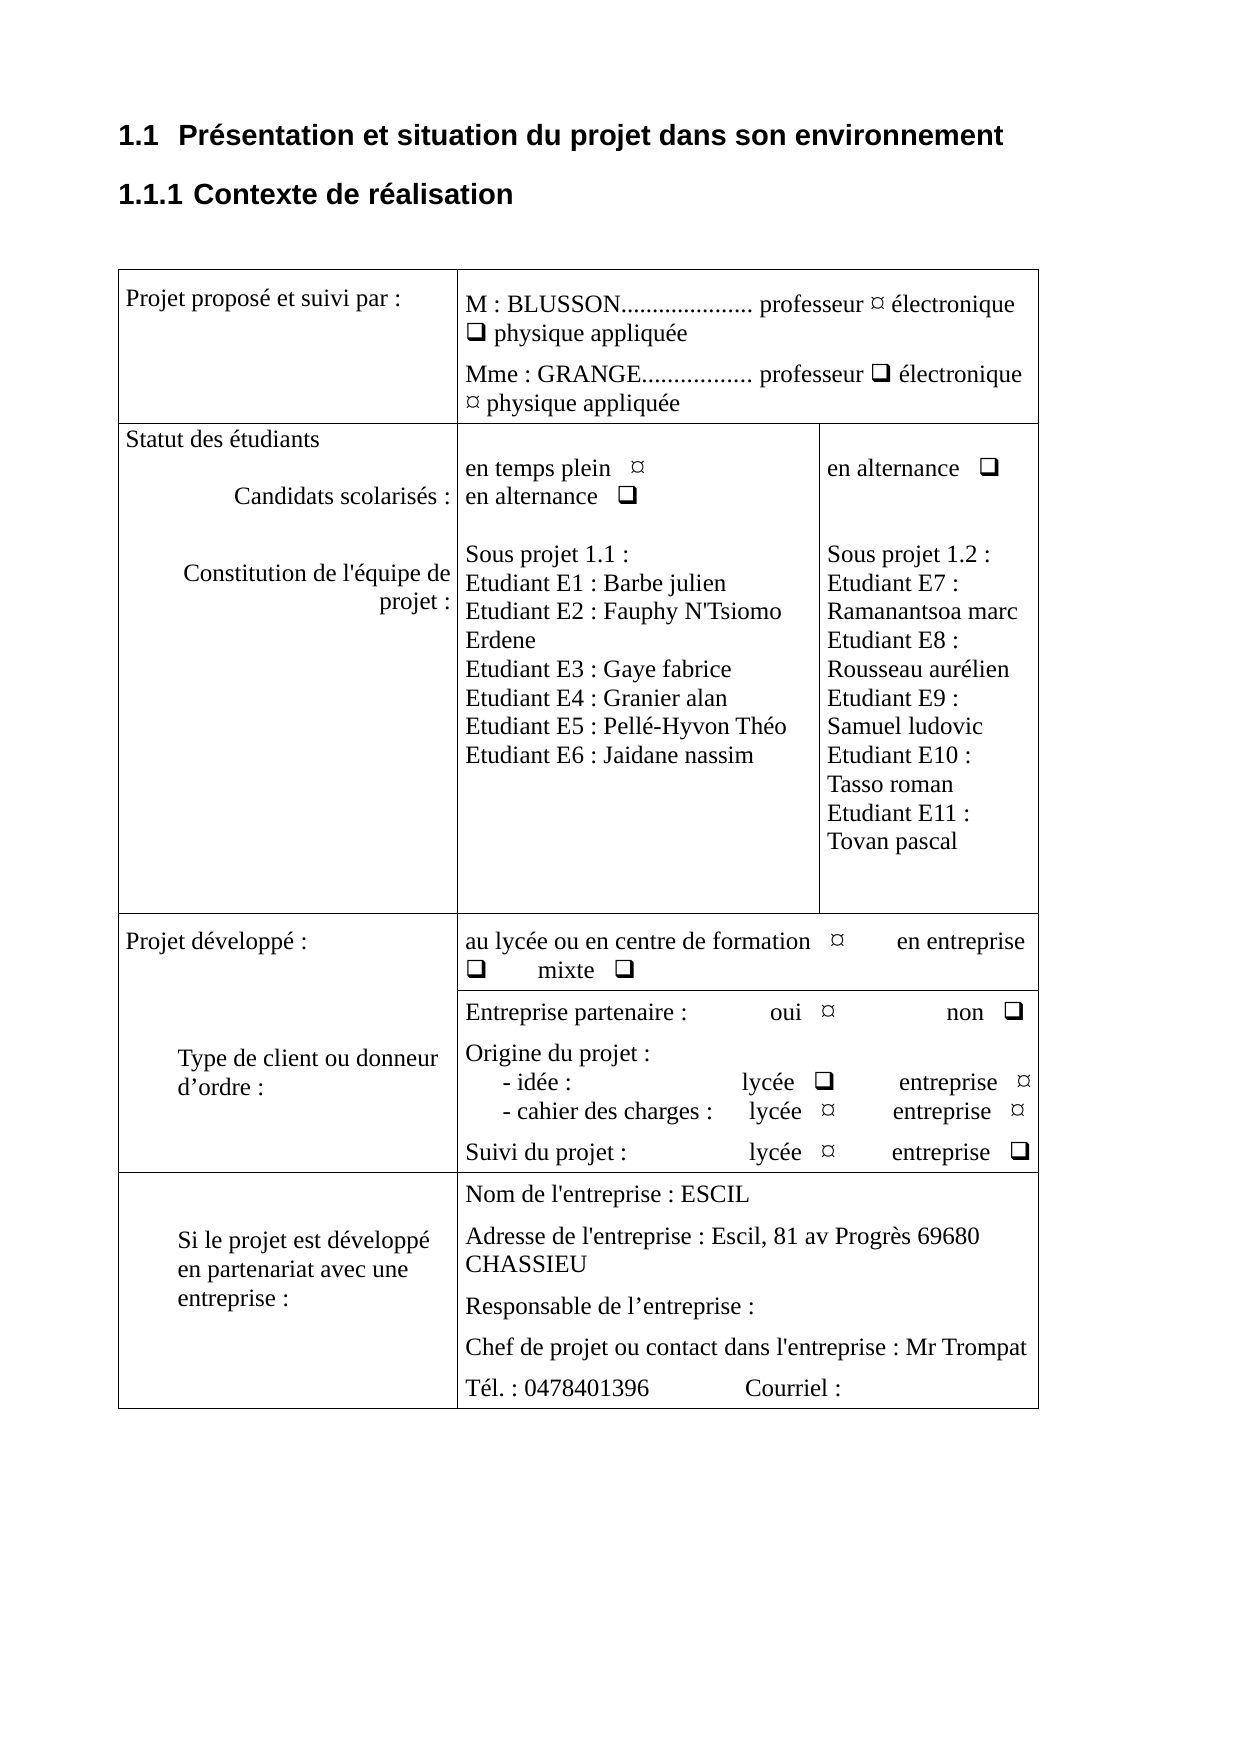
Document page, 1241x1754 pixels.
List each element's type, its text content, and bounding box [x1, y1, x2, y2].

subtitle Présentation et situation du projet dans son environnement [118, 118, 1122, 152]
table_header Projet proposé et suivi par : [119, 270, 457, 423]
table_cell Statut des étudiants Candidats scolarisés : [119, 424, 457, 539]
table_cell Entreprise partenaire : oui x non  Origine du projet : - idée : lycée  entreprise x - cahier des charges : lycée x entreprise x Suivi du projet : lycée x entreprise  [458, 991, 1038, 1172]
table_cell Type de client ou donneur d’ordre : [119, 990, 457, 1172]
table_cell Nom de l'entreprise : ESCIL Adresse de l'entreprise : Escil, 81 av Progrès 69680 CHASSIEU Responsable de l’entreprise : Chef de projet ou contact dans l'entreprise : Mr Trompat Tél. : 0478401396 Courriel : [458, 1173, 1038, 1408]
table_cell Sous projet 1.1 : Etudiant E1 : Barbe julien Etudiant E2 : Fauphy N'Tsiomo Erdene Etudiant E3 : Gaye fabrice Etudiant E4 : Granier alan Etudiant E5 : Pellé-Hyvon Théo Etudiant E6 : Jaidane nassim [458, 539, 819, 913]
table_cell en temps plein x en alternance  [458, 424, 819, 539]
table_cell Sous projet 1.2 : Etudiant E7 : Ramanantsoa marc Etudiant E8 : Rousseau aurélien Etudiant E9 : Samuel ludovic Etudiant E10 : Tasso roman Etudiant E11 : Tovan pascal [820, 539, 1038, 913]
table_cell Projet développé : [119, 914, 457, 990]
table_cell en alternance  [820, 424, 1038, 539]
table_cell au lycée ou en centre de formation x en entreprise  mixte  [458, 914, 1038, 990]
subtitle Contexte de réalisation [118, 177, 1122, 210]
table_header M : BLUSSON professeur x électronique  physique appliquée Mme : GRANGE professeur  électronique x physique appliquée [458, 270, 1038, 423]
table_cell Si le projet est développé en partenariat avec une entreprise : [119, 1173, 457, 1408]
table_cell Constitution de l'équipe de projet : [119, 539, 457, 913]
